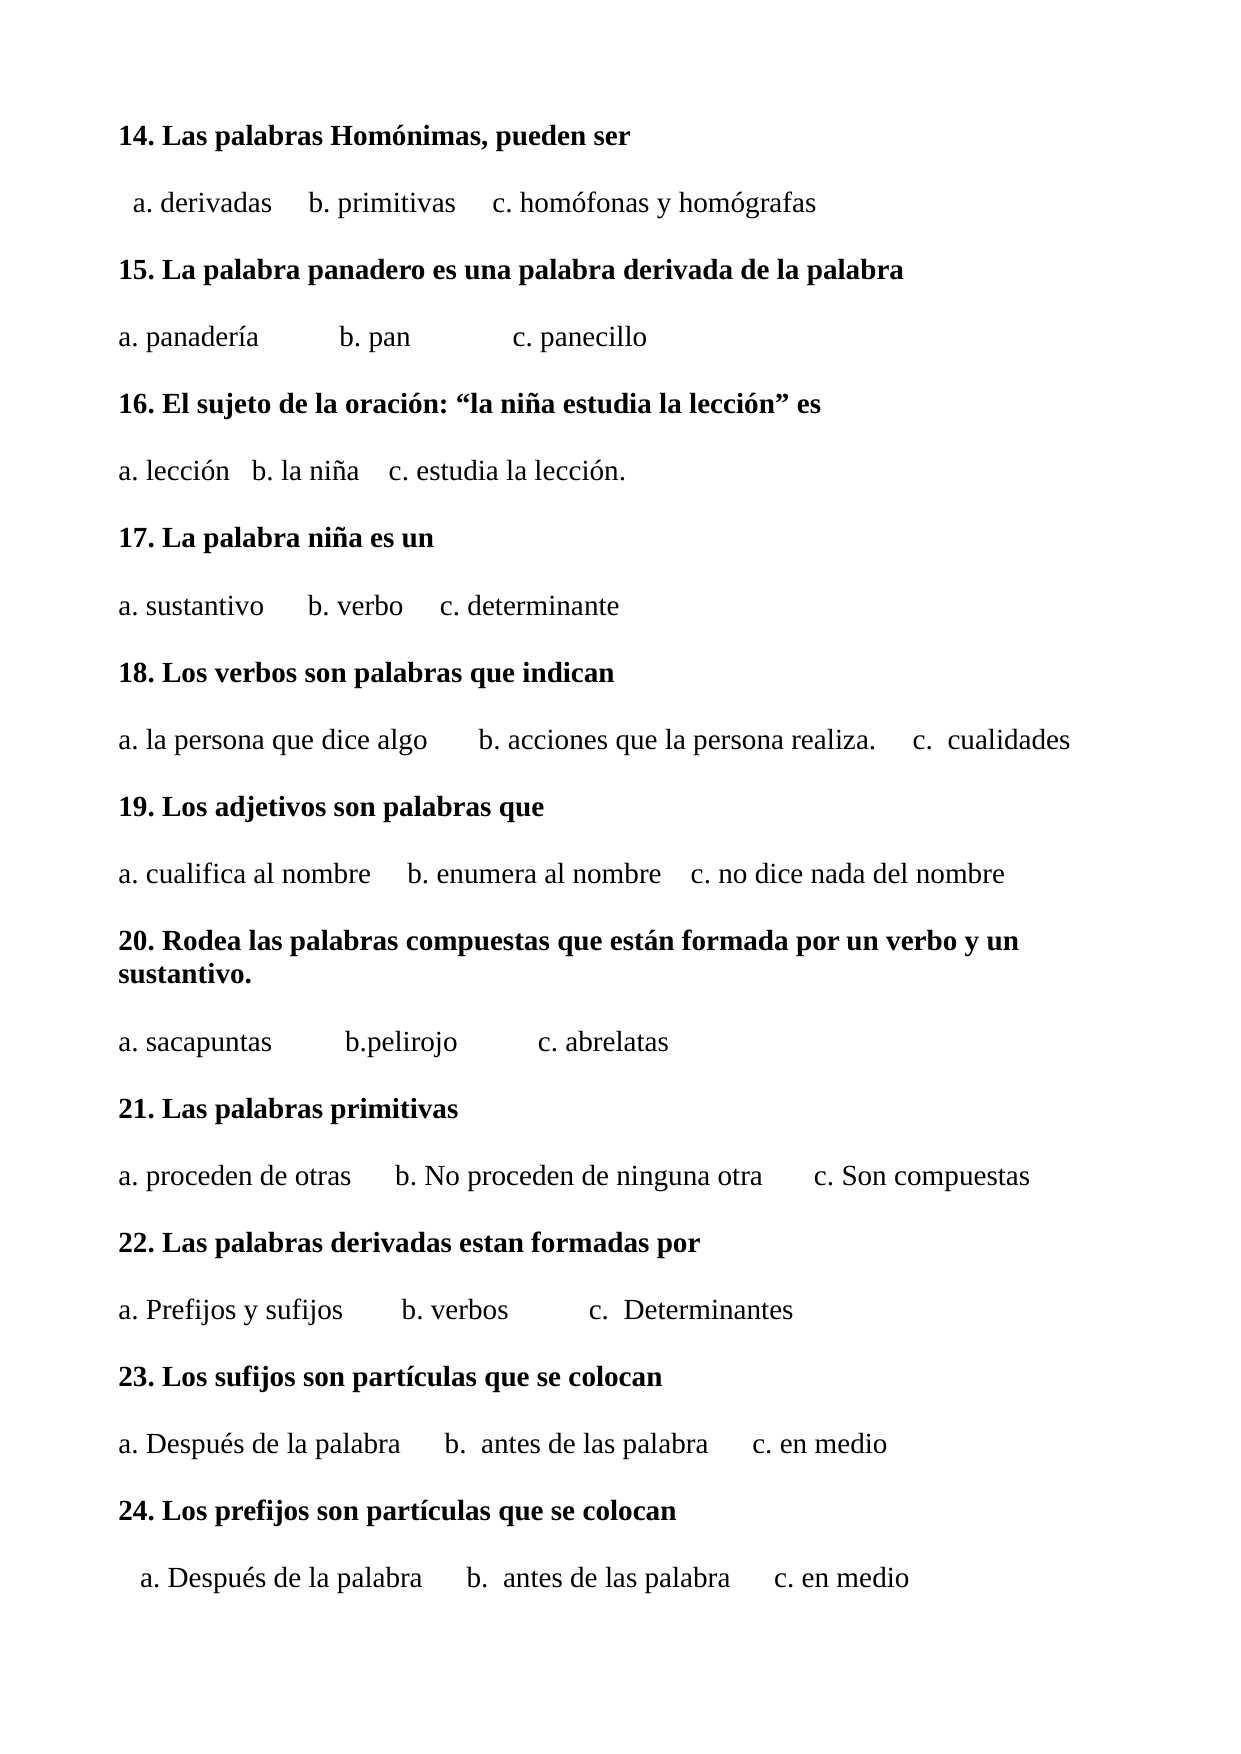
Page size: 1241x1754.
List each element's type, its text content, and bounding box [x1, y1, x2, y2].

text a. sustantivo b. verbo c. determinante [118, 588, 1122, 621]
text a. Después de la palabra b. antes de las palabra c. en medio [118, 1426, 1122, 1460]
text a. Después de la palabra b. antes de las palabra c. en medio [118, 1560, 1122, 1594]
text 20. Rodea las palabras compuestas que están formada por un verbo y un sustantivo. [118, 923, 1122, 990]
text a. lección b. la niña c. estudia la lección. [118, 453, 1122, 487]
text 24. Los prefijos son partículas que se colocan [118, 1493, 1122, 1527]
text a. panadería b. pan c. panecillo [118, 319, 1122, 353]
text 16. El sujeto de la oración: “la niña estudia la lección” es [118, 386, 1122, 420]
text 21. Las palabras primitivas [118, 1091, 1122, 1124]
text 18. Los verbos son palabras que indican [118, 655, 1122, 688]
text 19. Los adjetivos son palabras que [118, 789, 1122, 822]
text a. proceden de otras b. No proceden de ninguna otra c. Son compuestas [118, 1158, 1122, 1191]
text a. la persona que dice algo b. acciones que la persona realiza. c. cualidades [118, 722, 1122, 755]
text 22. Las palabras derivadas estan formadas por [118, 1225, 1122, 1258]
text 17. La palabra niña es un [118, 521, 1122, 554]
text a. cualifica al nombre b. enumera al nombre c. no dice nada del nombre [118, 856, 1122, 889]
text a. Prefijos y sufijos b. verbos c. Determinantes [118, 1292, 1122, 1326]
text a. derivadas b. primitivas c. homófonas y homógrafas [118, 185, 1122, 219]
text 14. Las palabras Homónimas, pueden ser [118, 118, 1122, 152]
text 15. La palabra panadero es una palabra derivada de la palabra [118, 252, 1122, 286]
text a. sacapuntas b.pelirojo c. abrelatas [118, 1024, 1122, 1057]
text 23. Los sufijos son partículas que se colocan [118, 1359, 1122, 1393]
